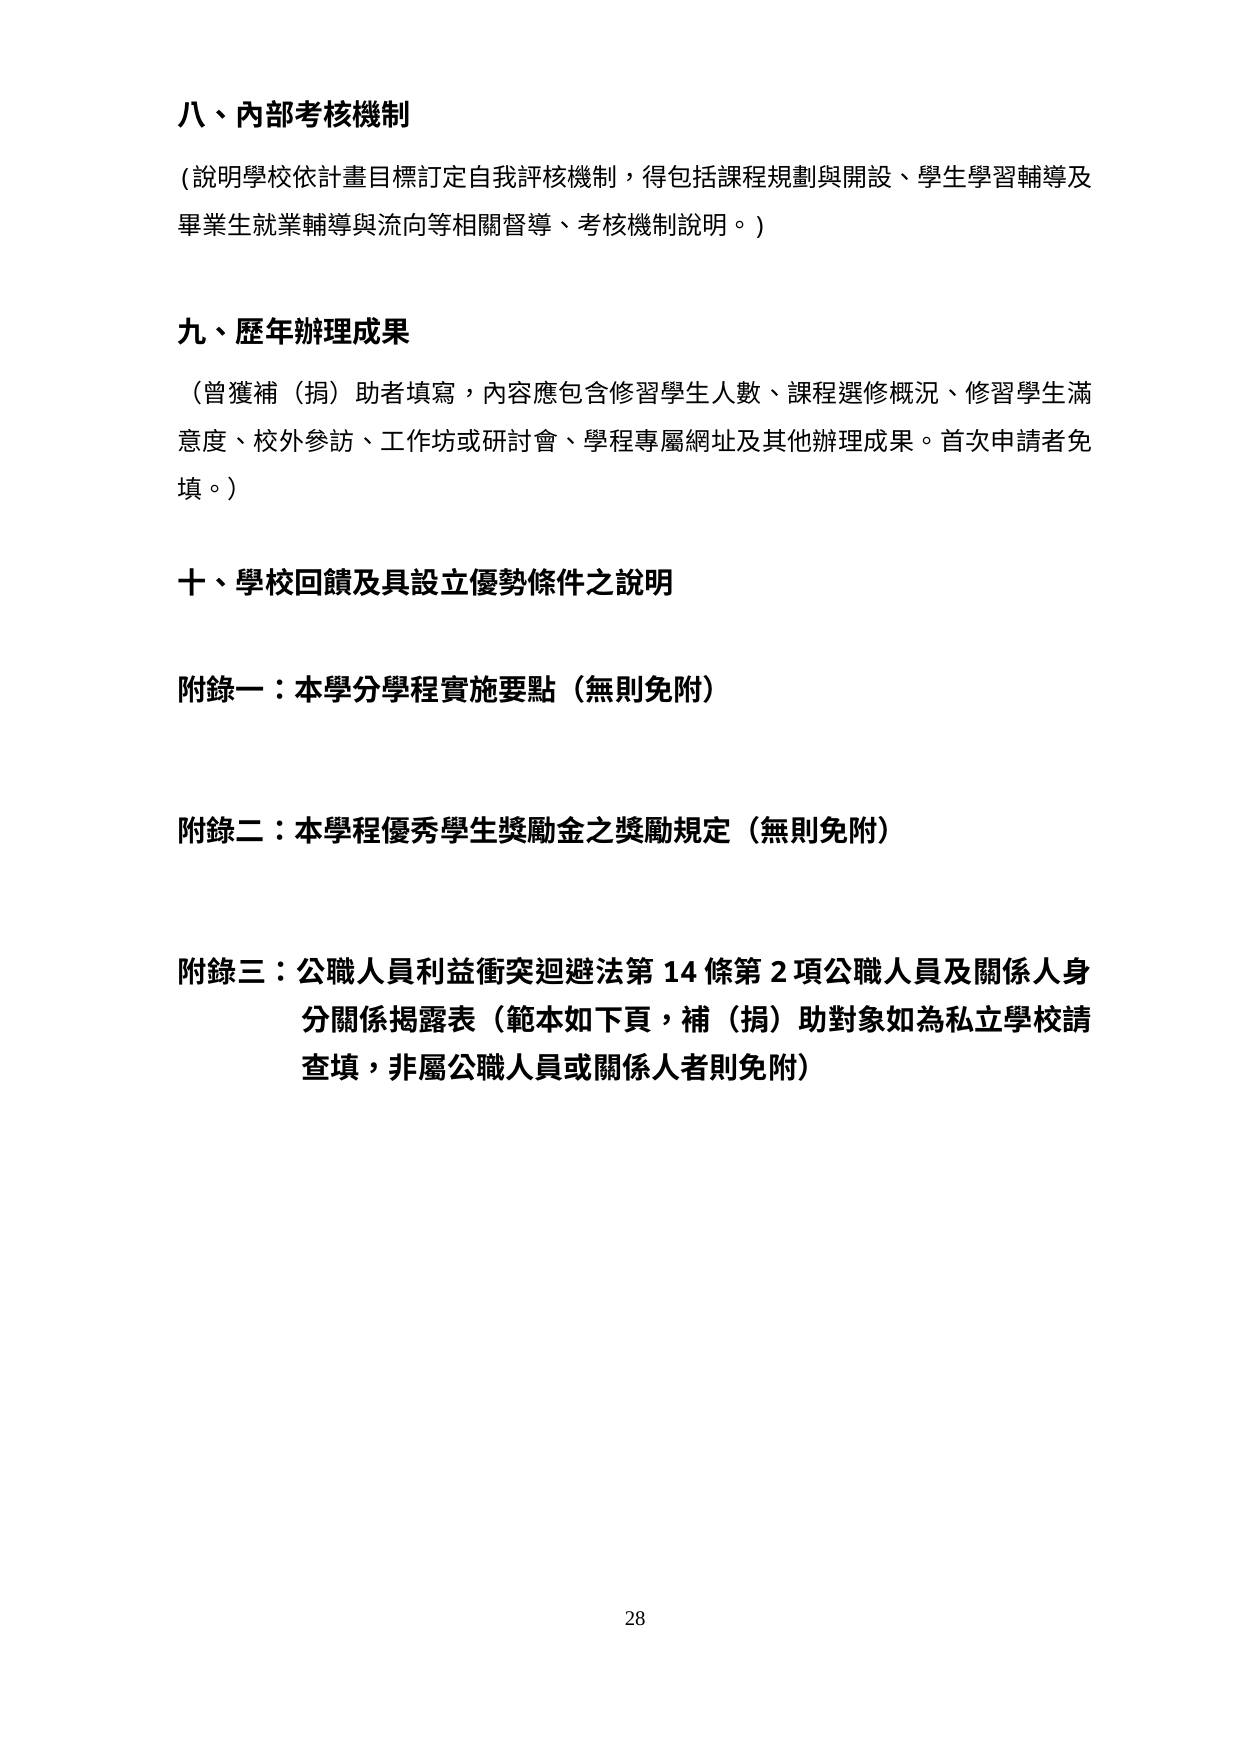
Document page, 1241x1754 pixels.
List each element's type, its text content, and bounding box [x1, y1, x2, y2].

text 附錄一：本學分學程實施要點（無則免附） [177, 662, 1092, 710]
text 附錄三：公職人員利益衝突迴避法第14條第2項公職人員及關係人身分關係揭露表（範本如下頁，補（捐）助對象如為私立學校請查填，非屬公職人員或關係人者則免附） [177, 944, 1092, 1088]
text （曾獲補（捐）助者填寫，內容應包含修習學生人數、課程選修概況、修習學生滿意度、校外參訪、工作坊或研討會、學程專屬網址及其他辦理成果。首次申請者免填。） [177, 364, 1092, 508]
list 歷年辦理成果 [177, 304, 1092, 352]
list 內部考核機制 [177, 87, 1092, 135]
list 學校回饋及具設立優勢條件之說明 [177, 555, 1092, 603]
text (說明學校依計畫目標訂定自我評核機制，得包括課程規劃與開設、學生學習輔導及畢業生就業輔導與流向等相關督導、考核機制說明。) [177, 148, 1092, 244]
text 附錄二：本學程優秀學生獎勵金之獎勵規定（無則免附） [177, 803, 1092, 851]
